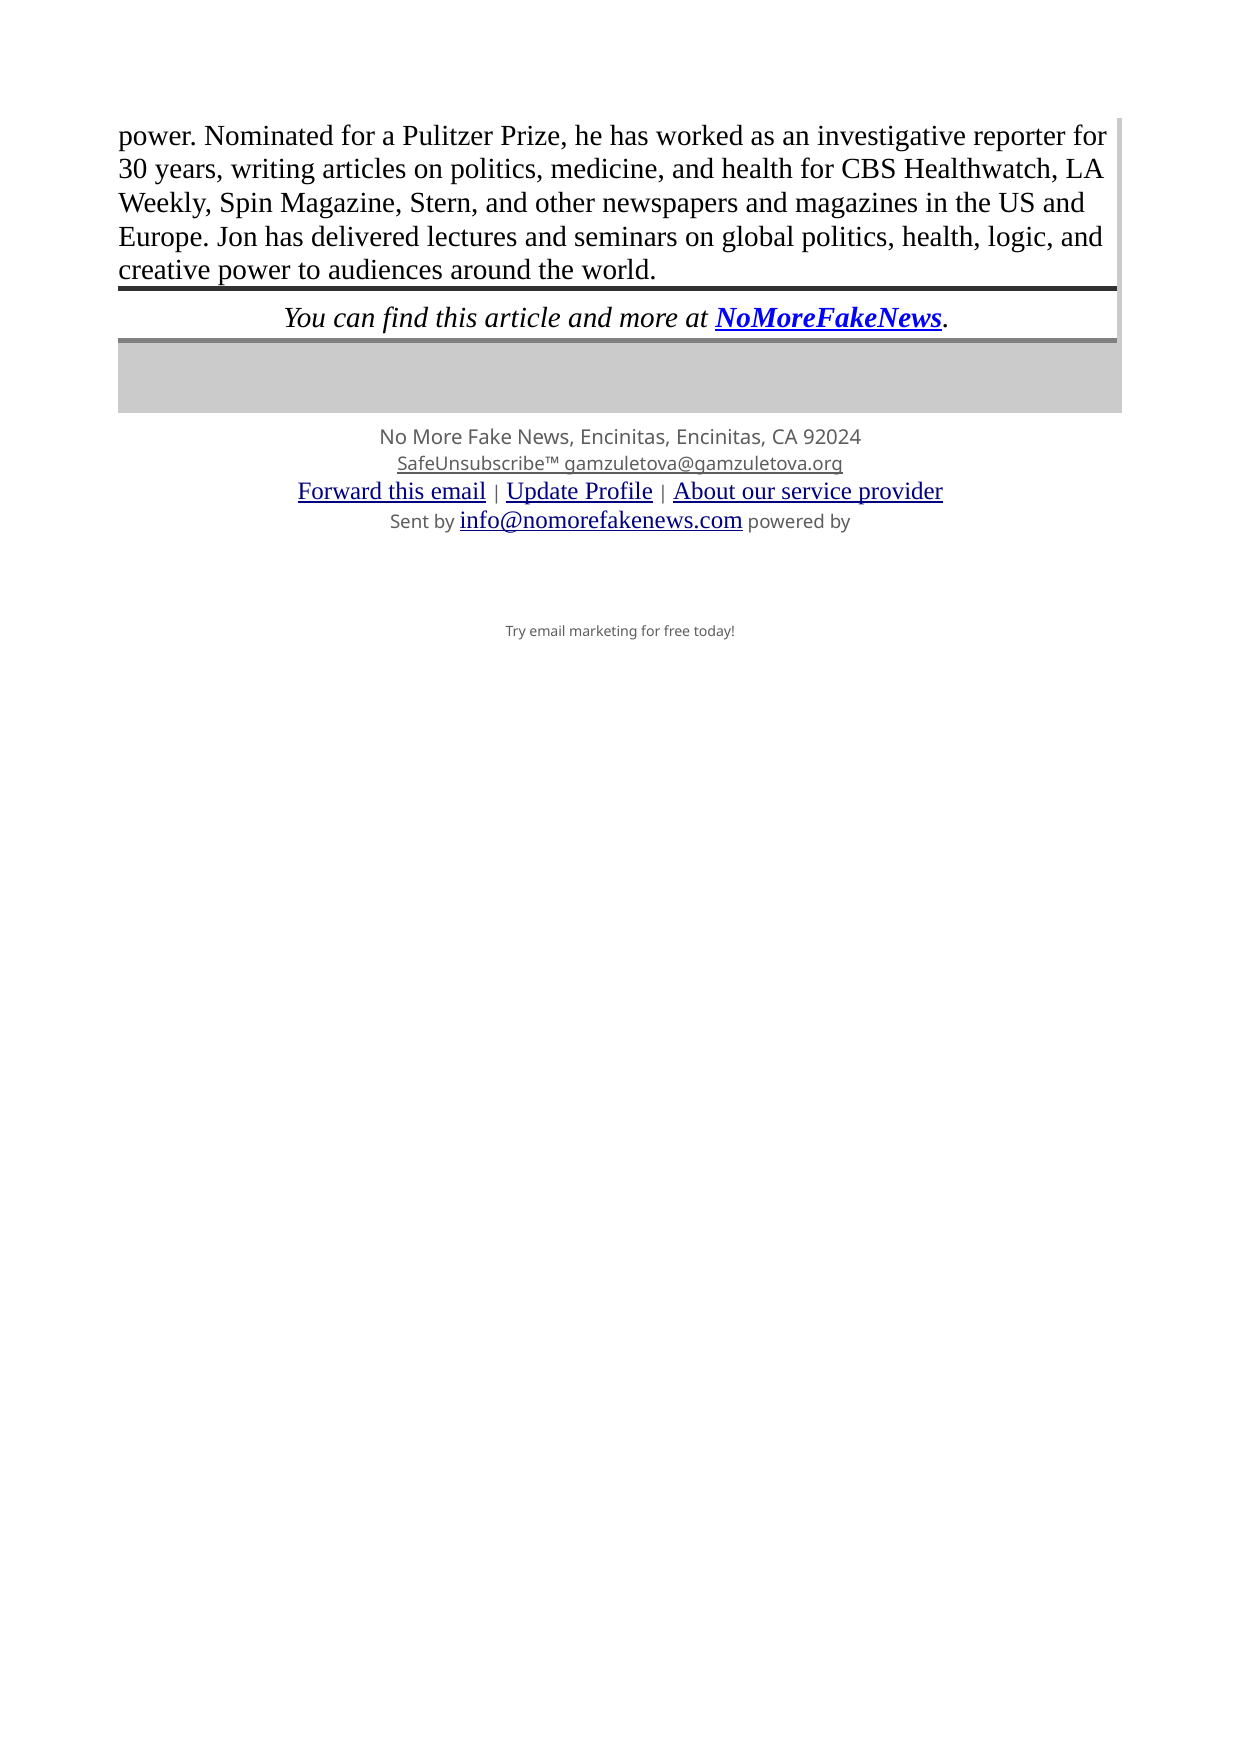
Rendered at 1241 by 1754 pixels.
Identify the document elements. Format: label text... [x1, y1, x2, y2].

table_header [433, 563, 808, 621]
table_header [118, 343, 1117, 372]
table_header [118, 286, 1117, 291]
table_header You can find this article and more at NoMoreFakeNews. [118, 300, 1117, 334]
table_header power. Nominated for a Pulitzer Prize, he has worked as an investigative reporter for 30 years, writing articles on politics, medicine, and health for CBS Healthwatch, LA Weekly, Spin Magazine, Stern, and other newspapers and magazines in the US and Europe. Jon has delivered lectures and seminars on global politics, health, logic, and creative power to audiences around the world. [118, 118, 1117, 286]
table_header [788, 372, 1122, 413]
table_header [118, 679, 1122, 684]
table_header [118, 291, 1117, 295]
table_header [118, 334, 1117, 338]
table_header [118, 338, 1117, 343]
table_header [121, 674, 1119, 679]
table_header [118, 385, 453, 413]
table_header [118, 295, 1117, 300]
table_cell [121, 563, 1119, 669]
table_header Sent by info@nomorefakenews.com powered by [121, 505, 1119, 534]
table_header [118, 372, 453, 380]
table_cell Try email marketing for free today! [433, 621, 808, 641]
table_cell [121, 669, 1119, 674]
table_header [453, 372, 787, 413]
table_header SafeUnsubscribe™ gamzuletova@gamzuletova.org [121, 451, 1119, 476]
table_header [118, 380, 453, 385]
table_header [118, 418, 1122, 423]
table_header Forward this email | Update Profile | About our service provider [121, 476, 1119, 505]
